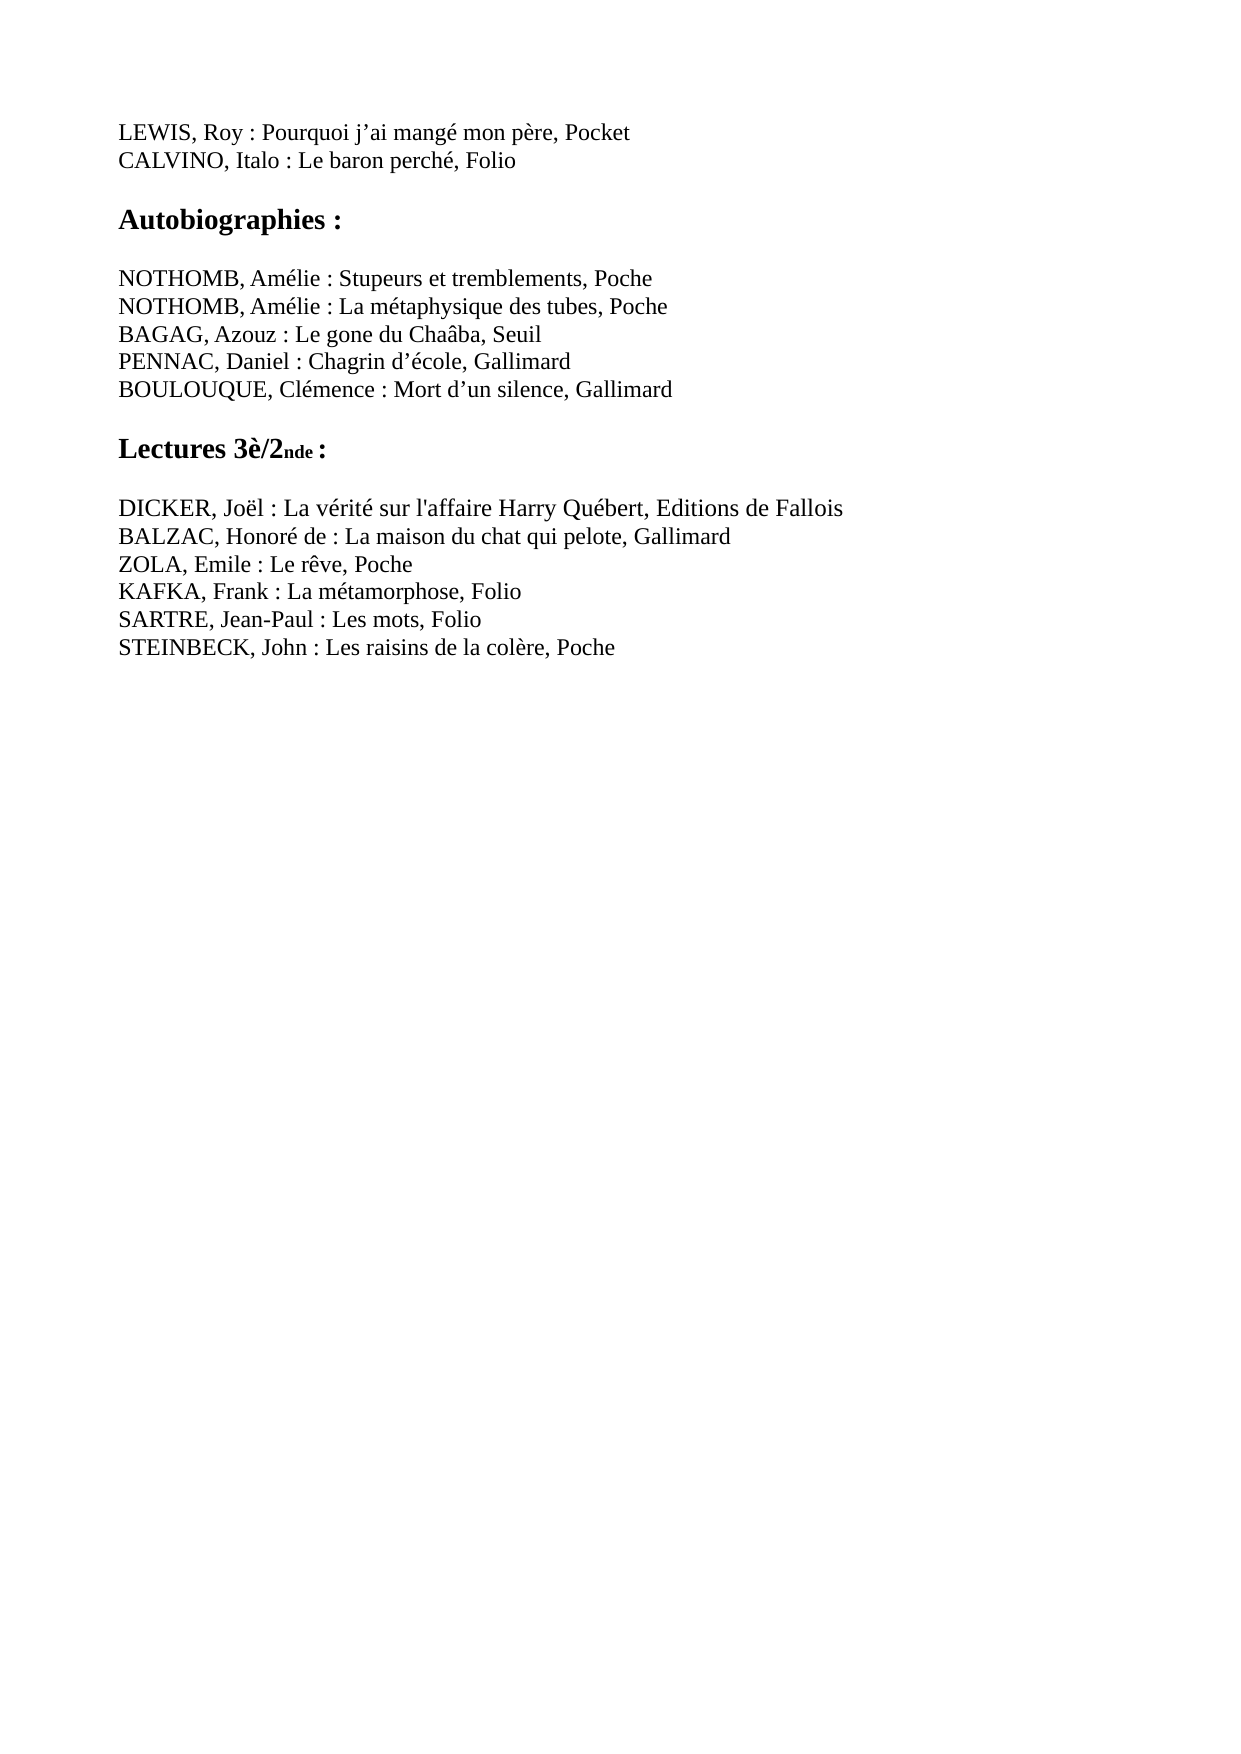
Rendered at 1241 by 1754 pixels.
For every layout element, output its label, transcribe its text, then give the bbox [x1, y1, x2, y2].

text Lectures 3è/2nde : [118, 431, 1122, 465]
text LEWIS, Roy : Pourquoi j’ai mangé mon père, Pocket [118, 118, 1122, 146]
text BALZAC, Honoré de : La maison du chat qui pelote, Gallimard [118, 522, 1122, 550]
text STEINBECK, John : Les raisins de la colère, Poche [118, 633, 1122, 660]
text PENNAC, Daniel : Chagrin d’école, Gallimard [118, 347, 1122, 375]
text Autobiographies : [118, 202, 1122, 236]
text CALVINO, Italo : Le baron perché, Folio [118, 146, 1122, 173]
text DICKER, Joël : La vérité sur l'affaire Harry Québert, Editions de Fallois [118, 493, 1122, 522]
text BAGAG, Azouz : Le gone du Chaâba, Seuil [118, 319, 1122, 347]
text NOTHOMB, Amélie : La métaphysique des tubes, Poche [118, 292, 1122, 319]
text BOULOUQUE, Clémence : Mort d’un silence, Gallimard [118, 375, 1122, 402]
text NOTHOMB, Amélie : Stupeurs et tremblements, Poche [118, 264, 1122, 292]
text SARTRE, Jean-Paul : Les mots, Folio [118, 605, 1122, 633]
text ZOLA, Emile : Le rêve, Poche [118, 550, 1122, 577]
text KAFKA, Frank : La métamorphose, Folio [118, 577, 1122, 605]
